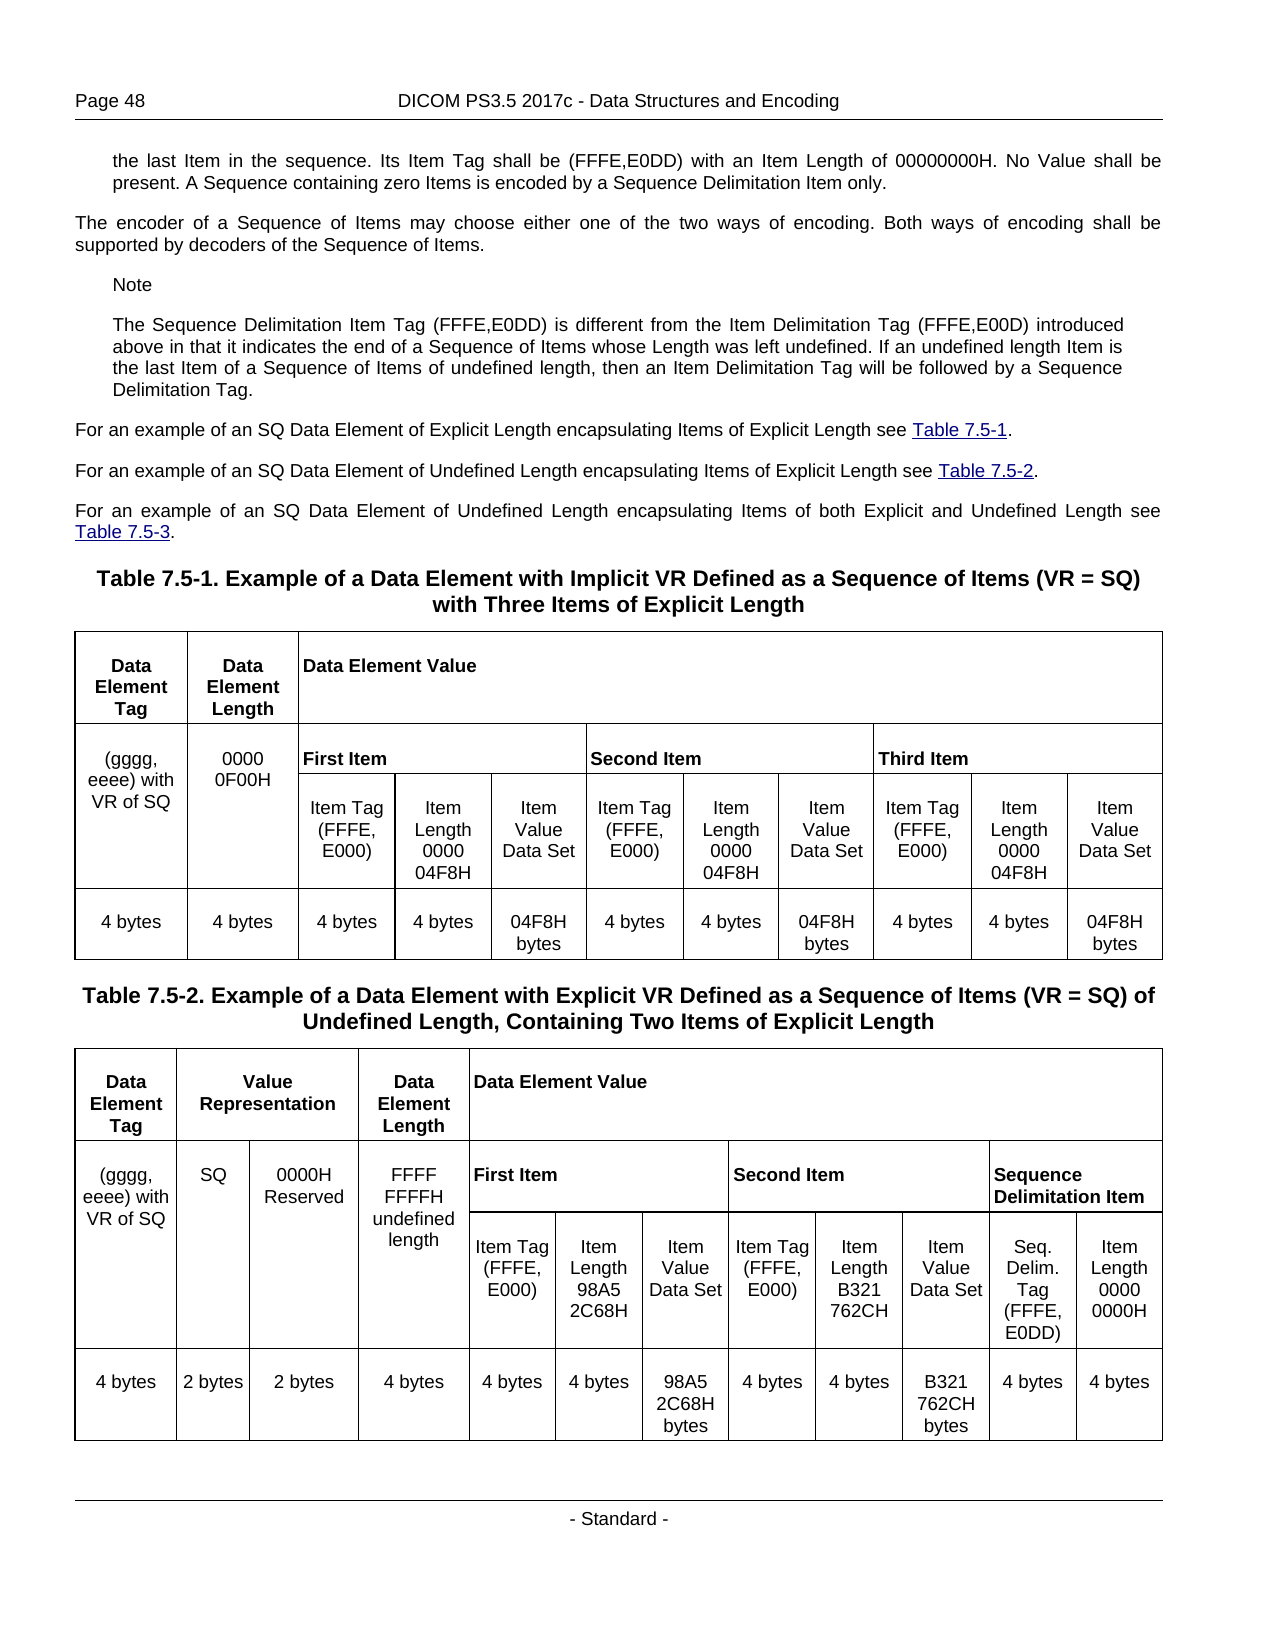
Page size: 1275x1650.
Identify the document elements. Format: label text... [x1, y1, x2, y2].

text Table 7.5-2. Example of a Data Element with Explicit VR Defined as a Sequence of Items (VR = SQ) of Undefined Length, Containing Two Items of Explicit Length [75, 982, 1162, 1034]
table_cell Item Value Data Set [903, 1213, 989, 1347]
table_cell 4 bytes [76, 1349, 176, 1440]
table_cell B321 762CH bytes [903, 1349, 989, 1440]
table_cell Item Length 0000 04F8H [972, 774, 1067, 887]
table_cell 2 bytes [177, 1349, 249, 1440]
table_cell 4 bytes [359, 1349, 469, 1440]
table_cell 4 bytes [684, 889, 778, 959]
text For an example of an SQ Data Element of Undefined Length encapsulating Items of Explicit Length see Table 7.5-2. [75, 459, 1162, 481]
table_cell Item Value Data Set [643, 1213, 728, 1347]
table_cell 4 bytes [729, 1349, 815, 1440]
table_cell (gggg, eeee) with VR of SQ [76, 1141, 176, 1347]
table_cell Item Value Data Set [779, 774, 873, 887]
table_cell Third Item [874, 724, 1162, 773]
table_cell Item Length B321 762CH [816, 1213, 902, 1347]
table_cell 0000 0F00H [188, 724, 298, 887]
table_cell Item Value Data Set [1068, 774, 1162, 887]
table_cell 4 bytes [556, 1349, 642, 1440]
table_header Data Element Length [188, 632, 298, 723]
table_cell Item Tag (FFFE, E000) [470, 1213, 555, 1347]
table_cell 4 bytes [972, 889, 1067, 959]
table_cell 04F8H bytes [1068, 889, 1162, 959]
table_cell 4 bytes [76, 889, 187, 959]
table_cell Item Length 98A5 2C68H [556, 1213, 642, 1347]
table_cell 4 bytes [587, 889, 683, 959]
table_header Data Element Length [359, 1049, 469, 1140]
table_cell 4 bytes [188, 889, 298, 959]
table_cell SQ [177, 1141, 249, 1347]
table_cell 04F8H bytes [779, 889, 873, 959]
table_cell Item Length 0000 0000H [1077, 1213, 1162, 1347]
table_cell (gggg, eeee) with VR of SQ [76, 724, 187, 887]
table_cell Item Tag (FFFE, E000) [874, 774, 971, 887]
table_cell 4 bytes [1077, 1349, 1162, 1440]
text The Sequence Delimitation Item Tag (FFFE,E0DD) is different from the Item Delimitation Tag (FFFE,E00D) introduced above in that it indicates the end of a Sequence of Items whose Length was left undefined. If an undefined length Item is the last Item of a Sequence of Items of undefined length, then an Item Delimitation Tag will be followed by a Sequence Delimitation Tag. [112, 314, 1125, 400]
table_header Data Element Tag [76, 1049, 176, 1140]
table_cell 4 bytes [396, 889, 491, 959]
table_cell 4 bytes [990, 1349, 1076, 1440]
table_header Data Element Value [470, 1049, 1162, 1140]
table_cell FFFF FFFFH undefined length [359, 1141, 469, 1347]
list the last Item in the sequence. Its Item Tag shall be (FFFE,E0DD) with an Item Length of 00000000H. No Value shall be present. A Sequence containing zero Items is encoded by a Sequence Delimitation Item only. [75, 150, 1162, 193]
table_cell Sequence Delimitation Item [990, 1141, 1162, 1211]
table_cell Second Item [587, 724, 873, 773]
text Table 7.5-1. Example of a Data Element with Implicit VR Defined as a Sequence of Items (VR = SQ) with Three Items of Explicit Length [75, 565, 1162, 617]
text Note [112, 274, 1125, 295]
table_cell First Item [299, 724, 586, 773]
table_cell Item Value Data Set [492, 774, 586, 887]
table_cell Item Tag (FFFE, E000) [299, 774, 394, 887]
text The encoder of a Sequence of Items may choose either one of the two ways of encoding. Both ways of encoding shall be supported by decoders of the Sequence of Items. [75, 212, 1162, 255]
table_cell 4 bytes [470, 1349, 555, 1440]
table_header Value Representation [177, 1049, 358, 1140]
table_cell 98A5 2C68H bytes [643, 1349, 728, 1440]
table_header Data Element Value [299, 632, 1162, 723]
table_header Data Element Tag [76, 632, 187, 723]
table_cell 04F8H bytes [492, 889, 586, 959]
text For an example of an SQ Data Element of Undefined Length encapsulating Items of both Explicit and Undefined Length see Table 7.5-3. [75, 500, 1162, 543]
table_cell 4 bytes [816, 1349, 902, 1440]
table_cell Item Tag (FFFE, E000) [729, 1213, 815, 1347]
table_cell Item Length 0000 04F8H [684, 774, 778, 887]
text For an example of an SQ Data Element of Explicit Length encapsulating Items of Explicit Length see Table 7.5-1. [75, 419, 1162, 441]
table_cell 4 bytes [874, 889, 971, 959]
table_cell Item Length 0000 04F8H [396, 774, 491, 887]
table_cell First Item [470, 1141, 728, 1211]
table_cell Item Tag (FFFE, E000) [587, 774, 683, 887]
table_cell 4 bytes [299, 889, 394, 959]
table_cell 2 bytes [250, 1349, 358, 1440]
table_cell Second Item [729, 1141, 989, 1211]
table_cell 0000H Reserved [250, 1141, 358, 1347]
table_cell Seq. Delim. Tag (FFFE, E0DD) [990, 1213, 1076, 1347]
